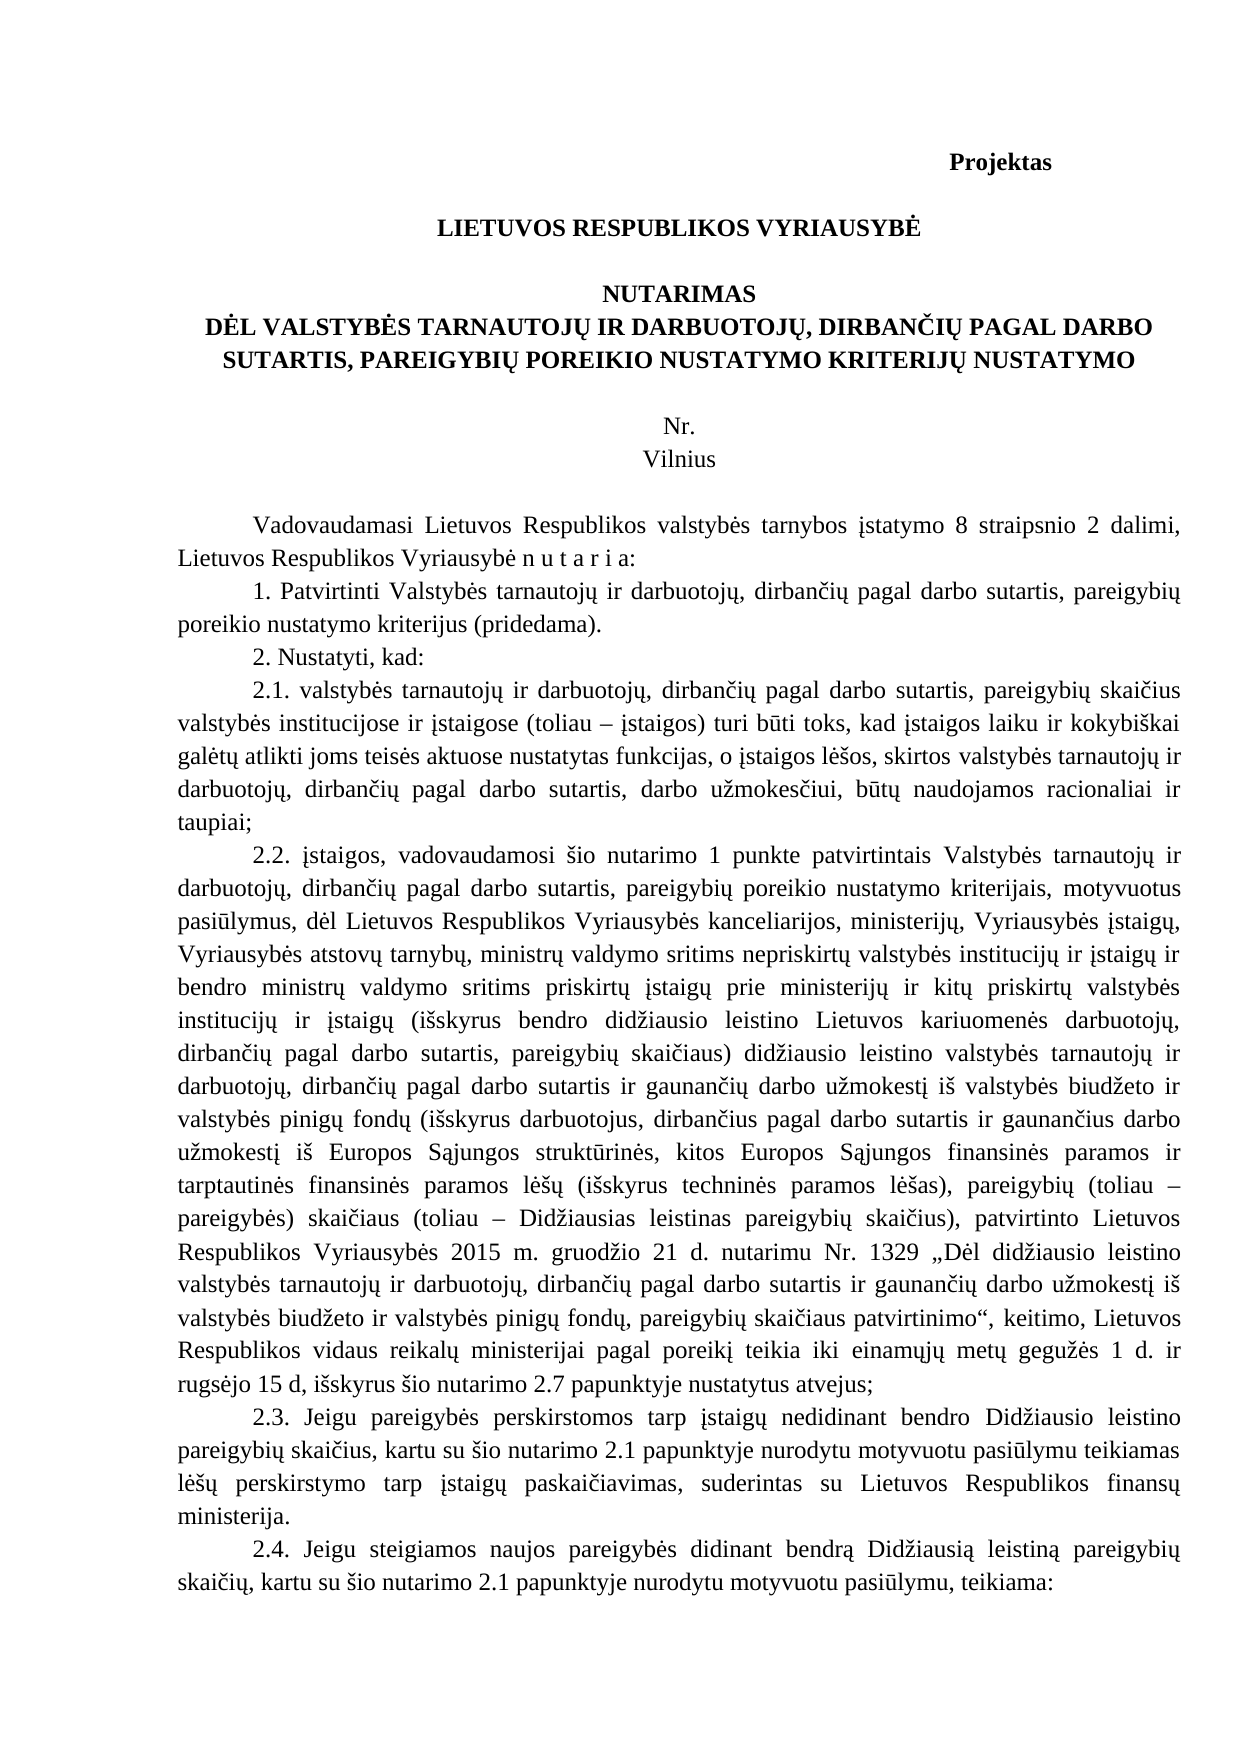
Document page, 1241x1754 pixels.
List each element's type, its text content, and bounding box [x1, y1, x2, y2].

text 1. Patvirtinti Valstybės tarnautojų ir darbuotojų, dirbančių pagal darbo sutartis, pareigybių poreikio nustatymo kriterijus (pridedama). [177, 576, 1181, 638]
text 2.2. įstaigos, vadovaudamosi šio nutarimo 1 punkte patvirtintais Valstybės tarnautojų ir darbuotojų, dirbančių pagal darbo sutartis, pareigybių poreikio nustatymo kriterijais, motyvuotus pasiūlymus, dėl Lietuvos Respublikos Vyriausybės kanceliarijos, ministerijų, Vyriausybės įstaigų, Vyriausybės atstovų tarnybų, ministrų valdymo sritims nepriskirtų valstybės institucijų ir įstaigų ir bendro ministrų valdymo sritims priskirtų įstaigų prie ministerijų ir kitų priskirtų valstybės institucijų ir įstaigų (išskyrus bendro didžiausio leistino Lietuvos kariuomenės darbuotojų, dirbančių pagal darbo sutartis, pareigybių skaičiaus) didžiausio leistino valstybės tarnautojų ir darbuotojų, dirbančių pagal darbo sutartis ir gaunančių darbo užmokestį iš valstybės biudžeto ir valstybės pinigų fondų (išskyrus darbuotojus, dirbančius pagal darbo sutartis ir gaunančius darbo užmokestį iš Europos Sąjungos struktūrinės, kitos Europos Sąjungos finansinės paramos ir tarptautinės finansinės paramos lėšų (išskyrus techninės paramos lėšas), pareigybių (toliau – pareigybės) skaičiaus (toliau – Didžiausias leistinas pareigybių skaičius), patvirtinto Lietuvos Respublikos Vyriausybės 2015 m. gruodžio 21 d. nutarimu Nr. 1329 „Dėl didžiausio leistino valstybės tarnautojų ir darbuotojų, dirbančių pagal darbo sutartis ir gaunančių darbo užmokestį iš valstybės biudžeto ir valstybės pinigų fondų, pareigybių skaičiaus patvirtinimo“, keitimo, Lietuvos Respublikos vidaus reikalų ministerijai pagal poreikį teikia iki einamųjų metų gegužės 1 d. ir rugsėjo 15 d, išskyrus šio nutarimo 2.7 papunktyje nustatytus atvejus; [177, 840, 1181, 1397]
text 2.3. Jeigu pareigybės perskirstomos tarp įstaigų nedidinant bendro Didžiausio leistino pareigybių skaičius, kartu su šio nutarimo 2.1 papunktyje nurodytu motyvuotu pasiūlymu teikiamas lėšų perskirstymo tarp įstaigų paskaičiavimas, suderintas su Lietuvos Respublikos finansų ministerija. [177, 1402, 1181, 1529]
text 2.4. Jeigu steigiamos naujos pareigybės didinant bendrą Didžiausią leistiną pareigybių skaičių, kartu su šio nutarimo 2.1 papunktyje nurodytu motyvuotu pasiūlymu, teikiama: [177, 1534, 1181, 1596]
text DĖL Valstybės tarnautojų ir DARBUOTOJŲ, DIRBANČIŲ PAGAL DARBO SUTARTIS, pareigybių poreikio nustatymo kriterijų nustatymo [177, 312, 1181, 374]
text Vadovaudamasi Lietuvos Respublikos valstybės tarnybos įstatymo 8 straipsnio 2 dalimi, Lietuvos Respublikos Vyriausybė n u t a r i a: [177, 510, 1181, 572]
text LIETUVOS RESPUBLIKOS VYRIAUSYBĖ [177, 213, 1181, 242]
text 2.1. valstybės tarnautojų ir darbuotojų, dirbančių pagal darbo sutartis, pareigybių skaičius valstybės institucijose ir įstaigose (toliau – įstaigos) turi būti toks, kad įstaigos laiku ir kokybiškai galėtų atlikti joms teisės aktuose nustatytas funkcijas, o įstaigos lėšos, skirtos valstybės tarnautojų ir darbuotojų, dirbančių pagal darbo sutartis, darbo užmokesčiui, būtų naudojamos racionaliai ir taupiai; [177, 675, 1181, 836]
text NUTARIMAS [177, 279, 1181, 308]
text Vilnius [177, 444, 1181, 473]
text Projektas [852, 147, 1181, 176]
text 2. Nustatyti, kad: [177, 642, 1181, 671]
text Nr. [177, 411, 1181, 440]
